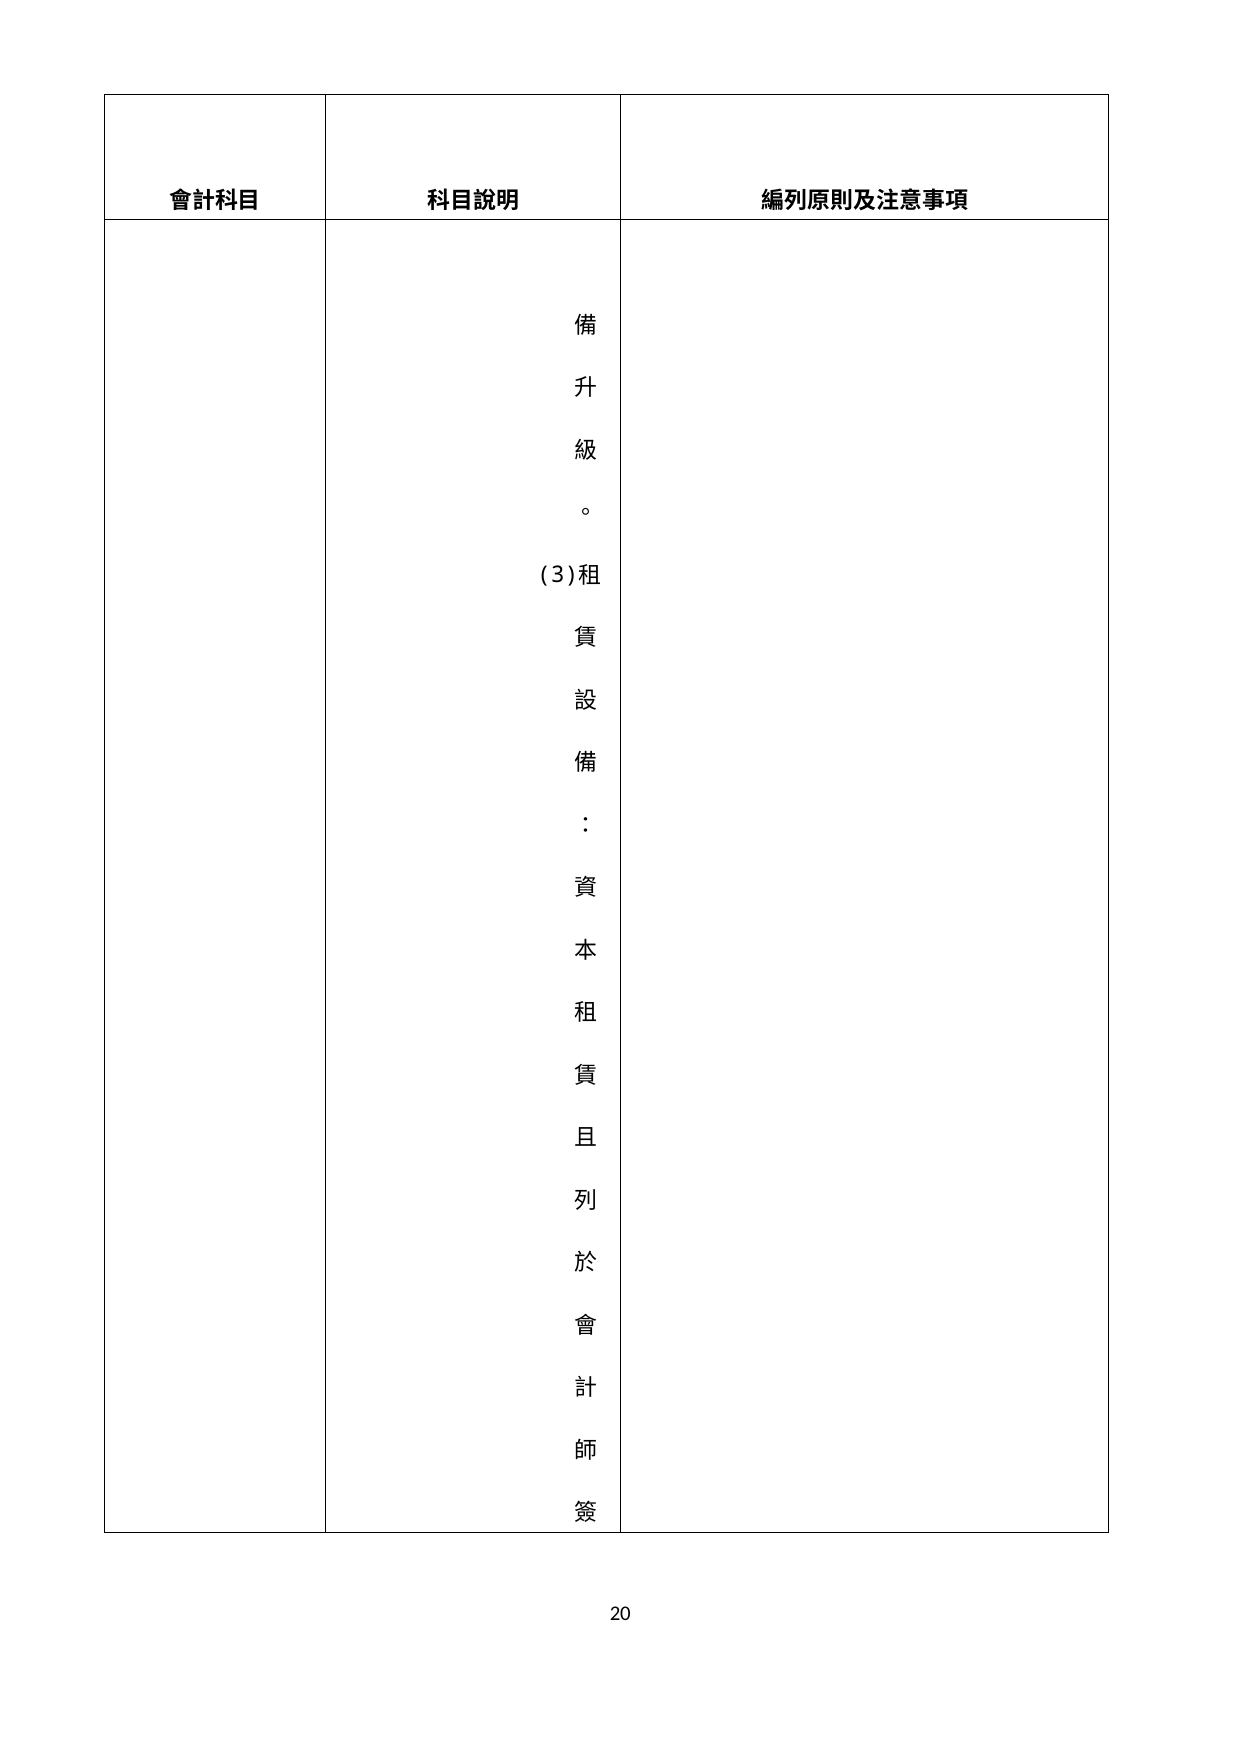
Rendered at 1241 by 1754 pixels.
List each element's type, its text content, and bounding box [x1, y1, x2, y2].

table_cell [105, 220, 325, 1532]
table_cell 為執行專案計畫所必需使用之機器、儀器設備或軟體，依雙方議定使用費計算方式按實支付之設備使用費屬之。 本會計科目編列範圍包括: 已有設備:會計師簽證或報稅報表之財產目錄上之設備。 計畫新增設備:包括會計師簽證或報稅報表之財產目錄上之設備以及雜項設備、設備升級。 租賃設備：資本租賃且列於會計師簽證或報稅報表之財產目錄上之設備。 [326, 220, 620, 1532]
table_cell 每月使用費=A/(剩餘使用年限x12)，並依預計使用月數編列。 A=新購設備為購置成本，舊有設備為計畫開始日之帳面價值或未折減餘額。該設備如有預留殘值，則剩餘使用年限應外加 1年[ 剩餘使用年限Y=N(財產目錄所列耐用年限-已折舊年數)+1]。 若N=0者(即表示未折減餘額已達預留殘值 者)，每月使用費為該設備殘值除以該項計畫執行年度乘12 個月。(如該項計畫101 年12月開始，至102年11月結束，則執行年度為2)。 若Y=0(即表示該設備已無殘值)，則該設備不得列報設備使用費。 已有設備與新購設備之劃分依計畫開始日前後購入為劃分點，購入日期國內採購依統一發票日期，國外採購以進口報單上之進口日期為依據。 計畫新增設備若以費用科目入帳者，設備名稱、購入日期、購入 成本應與原始憑證及支付證明相 ，若屬應列入財產項目者，應再核財產目錄或未攤銷費用明細資料相符。 設備總數量與研發人數應相當，若數量過多者應詳加說明。 設備若兼具研發及生產共用之情形，應依研發時程及投入比例作為使用費之計算基礎。 本會計科目之編列不含事務性設備。 每月使用費依預計使用月數編列。 請加註公司財產目錄上所列示之財產編號。 [621, 220, 1108, 1532]
table_header 科目說明 [326, 95, 620, 219]
table_header 編列原則及注意事項 [621, 95, 1108, 219]
table_header 會計科目 [105, 95, 325, 219]
